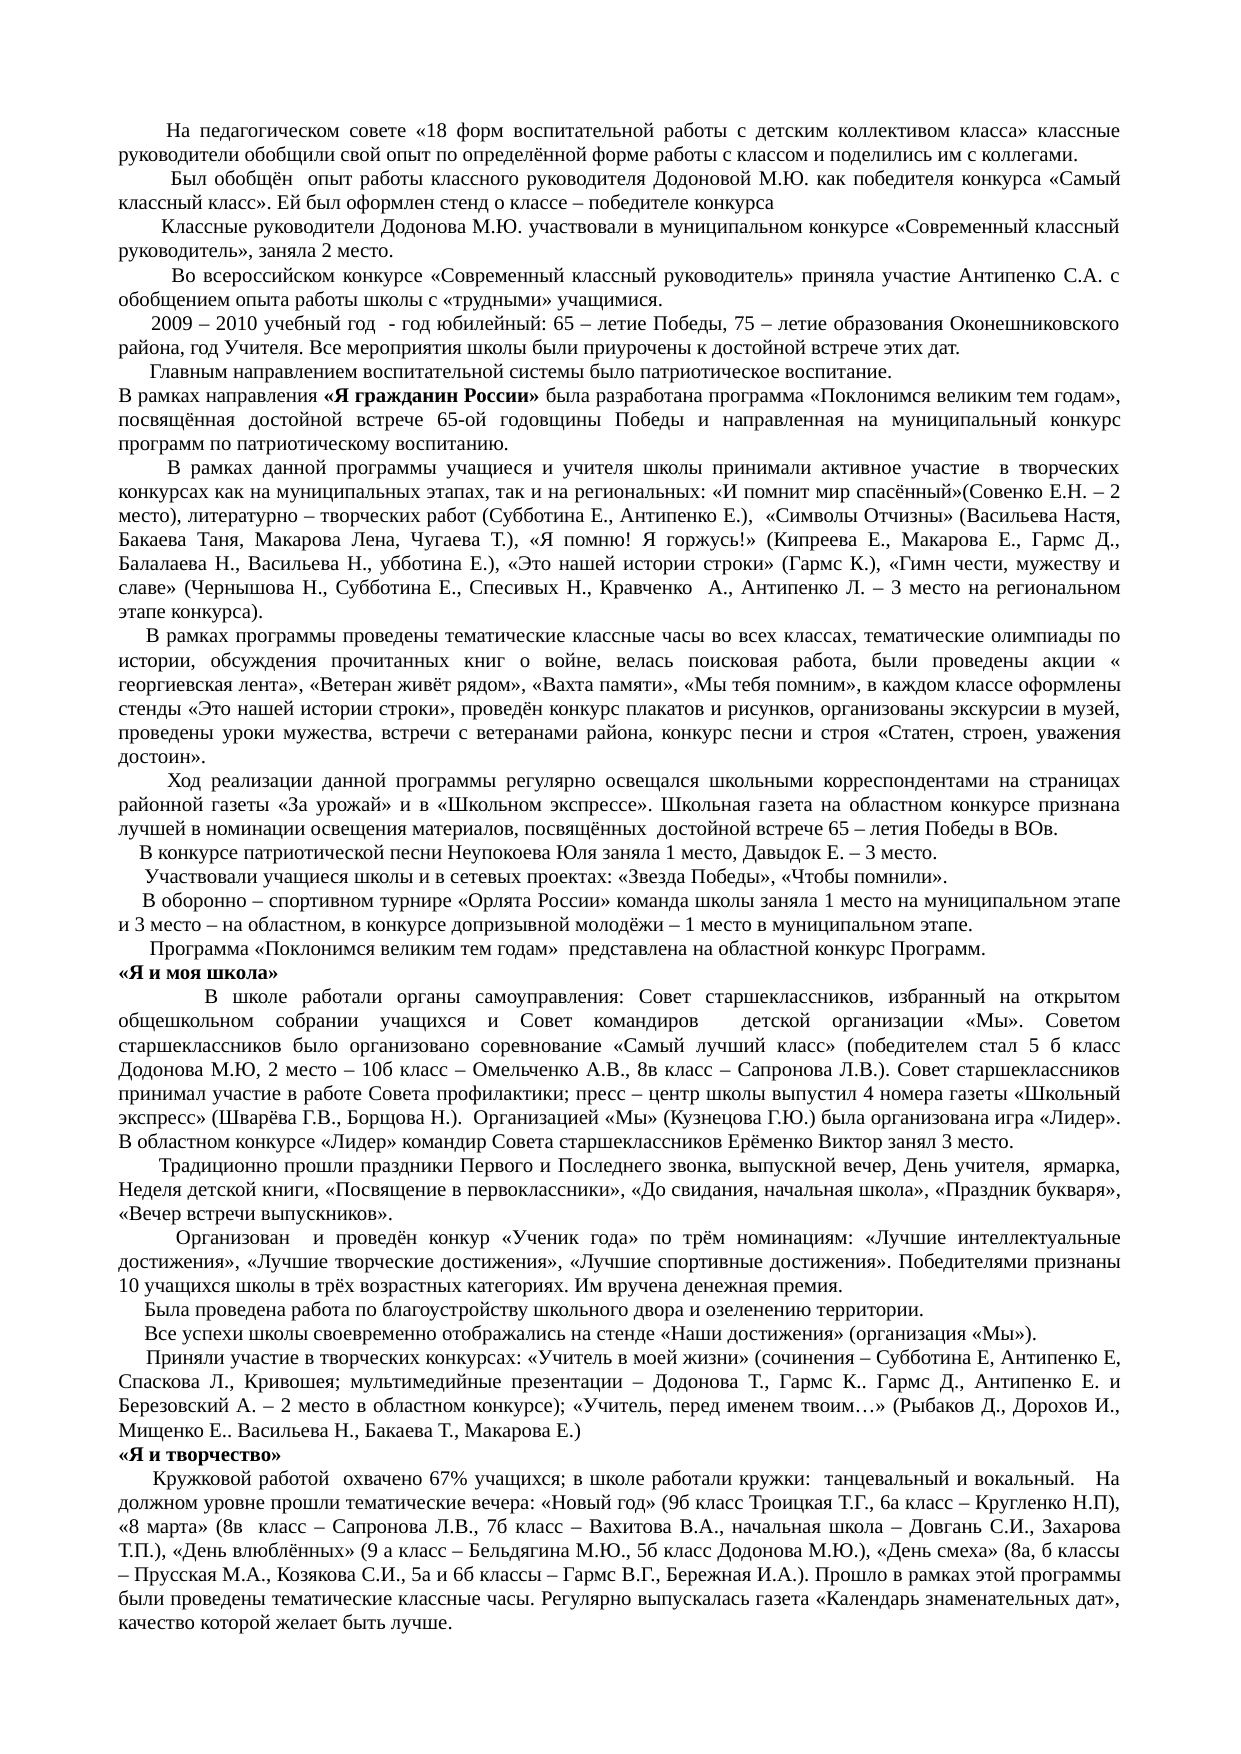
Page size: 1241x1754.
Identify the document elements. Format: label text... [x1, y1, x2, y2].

text Приняли участие в творческих конкурсах: «Учитель в моей жизни» (сочинения – Субботина Е, Антипенко Е, Спаскова Л., Кривошея; мультимедийные презентации – Додонова Т., Гармс К.. Гармс Д., Антипенко Е. и Березовский А. – 2 место в областном конкурсе); «Учитель, перед именем твоим…» (Рыбаков Д., Дорохов И., Мищенко Е.. Васильева Н., Бакаева Т., Макарова Е.) [118, 1345, 1122, 1442]
text Участвовали учащиеся школы и в сетевых проектах: «Звезда Победы», «Чтобы помнили». [118, 864, 1122, 888]
text Во всероссийском конкурсе «Современный классный руководитель» приняла участие Антипенко С.А. с обобщением опыта работы школы с «трудными» учащимися. [118, 262, 1122, 311]
text Организован и проведён конкур «Ученик года» по трём номинациям: «Лучшие интеллектуальные достижения», «Лучшие творческие достижения», «Лучшие спортивные достижения». Победителями признаны 10 учащихся школы в трёх возрастных категориях. Им вручена денежная премия. [118, 1225, 1122, 1297]
text Был обобщён опыт работы классного руководителя Додоновой М.Ю. как победителя конкурса «Самый классный класс». Ей был оформлен стенд о классе – победителе конкурса [118, 166, 1122, 214]
text Ход реализации данной программы регулярно освещался школьными корреспондентами на страницах районной газеты «За урожай» и в «Школьном экспрессе». Школьная газета на областном конкурсе признана лучшей в номинации освещения материалов, посвящённых достойной встрече 65 – летия Победы в ВОв. [118, 768, 1122, 840]
text Все успехи школы своевременно отображались на стенде «Наши достижения» (организация «Мы»). [118, 1321, 1122, 1345]
text В рамках направления «Я гражданин России» была разработана программа «Поклонимся великим тем годам», посвящённая достойной встрече 65-ой годовщины Победы и направленная на муниципальный конкурс программ по патриотическому воспитанию. [118, 383, 1122, 455]
text В рамках программы проведены тематические классные часы во всех классах, тематические олимпиады по истории, обсуждения прочитанных книг о войне, велась поисковая работа, были проведены акции « георгиевская лента», «Ветеран живёт рядом», «Вахта памяти», «Мы тебя помним», в каждом классе оформлены стенды «Это нашей истории строки», проведён конкурс плакатов и рисунков, организованы экскурсии в музей, проведены уроки мужества, встречи с ветеранами района, конкурс песни и строя «Статен, строен, уважения достоин». [118, 623, 1122, 768]
text «Я и творчество» [118, 1442, 1122, 1466]
text Программа «Поклонимся великим тем годам» представлена на областной конкурс Программ. [118, 936, 1122, 960]
text Главным направлением воспитательной системы было патриотическое воспитание. [118, 359, 1122, 383]
text «Я и моя школа» [118, 960, 1122, 984]
text Традиционно прошли праздники Первого и Последнего звонка, выпускной вечер, День учителя, ярмарка, Неделя детской книги, «Посвящение в первоклассники», «До свидания, начальная школа», «Праздник букваря», «Вечер встречи выпускников». [118, 1153, 1122, 1225]
text В школе работали органы самоуправления: Совет старшеклассников, избранный на открытом общешкольном собрании учащихся и Совет командиров детской организации «Мы». Советом старшеклассников было организовано соревнование «Самый лучший класс» (победителем стал 5 б класс Додонова М.Ю, 2 место – 10б класс – Омельченко А.В., 8в класс – Сапронова Л.В.). Совет старшеклассников принимал участие в работе Совета профилактики; пресс – центр школы выпустил 4 номера газеты «Школьный экспресс» (Шварёва Г.В., Борщова Н.). Организацией «Мы» (Кузнецова Г.Ю.) была организована игра «Лидер». В областном конкурсе «Лидер» командир Совета старшеклассников Ерёменко Виктор занял 3 место. [118, 984, 1122, 1153]
text На педагогическом совете «18 форм воспитательной работы с детским коллективом класса» классные руководители обобщили свой опыт по определённой форме работы с классом и поделились им с коллегами. [118, 118, 1122, 166]
text В конкурсе патриотической песни Неупокоева Юля заняла 1 место, Давыдок Е. – 3 место. [118, 840, 1122, 864]
text В оборонно – спортивном турнире «Орлята России» команда школы заняла 1 место на муниципальном этапе и 3 место – на областном, в конкурсе допризывной молодёжи – 1 место в муниципальном этапе. [118, 888, 1122, 936]
text 2009 – 2010 учебный год - год юбилейный: 65 – летие Победы, 75 – летие образования Оконешниковского района, год Учителя. Все мероприятия школы были приурочены к достойной встрече этих дат. [118, 311, 1122, 359]
text Классные руководители Додонова М.Ю. участвовали в муниципальном конкурсе «Современный классный руководитель», заняла 2 место. [118, 214, 1122, 262]
text В рамках данной программы учащиеся и учителя школы принимали активное участие в творческих конкурсах как на муниципальных этапах, так и на региональных: «И помнит мир спасённый»(Совенко Е.Н. – 2 место), литературно – творческих работ (Субботина Е., Антипенко Е.), «Символы Отчизны» (Васильева Настя, Бакаева Таня, Макарова Лена, Чугаева Т.), «Я помню! Я горжусь!» (Кипреева Е., Макарова Е., Гармс Д., Балалаева Н., Васильева Н., убботина Е.), «Это нашей истории строки» (Гармс К.), «Гимн чести, мужеству и славе» (Чернышова Н., Субботина Е., Спесивых Н., Кравченко А., Антипенко Л. – 3 место на региональном этапе конкурса). [118, 455, 1122, 623]
text Была проведена работа по благоустройству школьного двора и озеленению территории. [118, 1297, 1122, 1321]
text Кружковой работой охвачено 67% учащихся; в школе работали кружки: танцевальный и вокальный. На должном уровне прошли тематические вечера: «Новый год» (9б класс Троицкая Т.Г., 6а класс – Кругленко Н.П), «8 марта» (8в класс – Сапронова Л.В., 7б класс – Вахитова В.А., начальная школа – Довгань С.И., Захарова Т.П.), «День влюблённых» (9 а класс – Бельдягина М.Ю., 5б класс Додонова М.Ю.), «День смеха» (8а, б классы – Прусская М.А., Козякова С.И., 5а и 6б классы – Гармс В.Г., Бережная И.А.). Прошло в рамках этой программы были проведены тематические классные часы. Регулярно выпускалась газета «Календарь знаменательных дат», качество которой желает быть лучше. [118, 1466, 1122, 1634]
